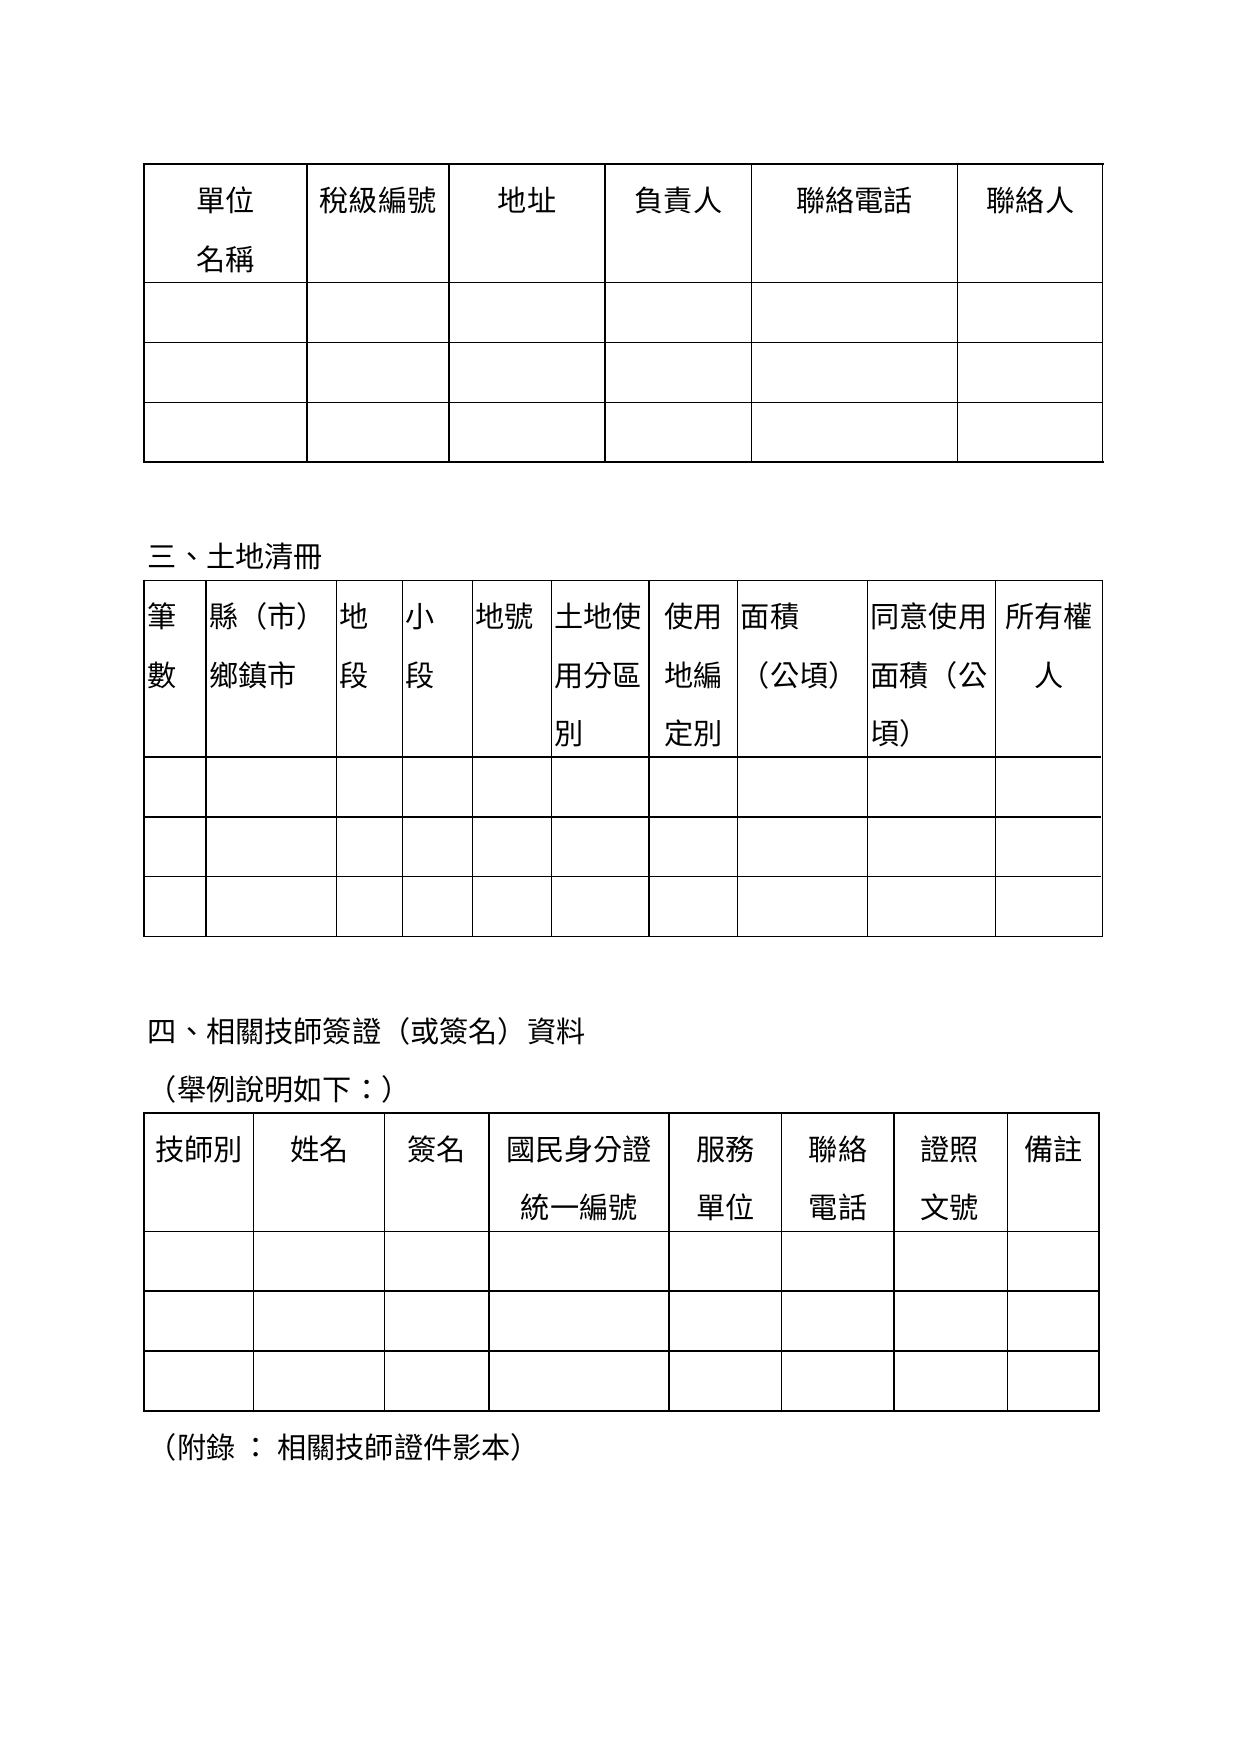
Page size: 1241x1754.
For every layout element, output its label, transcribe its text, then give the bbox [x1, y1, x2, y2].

table_cell [145, 403, 306, 461]
table_cell [650, 818, 737, 876]
table_cell [490, 1352, 668, 1410]
table_header 地號 [473, 581, 551, 756]
table_cell [996, 816, 1102, 876]
table_cell [782, 1232, 893, 1290]
table_cell [473, 877, 551, 936]
text 三、土地清冊 [148, 521, 1100, 579]
table_cell [650, 758, 737, 816]
table_cell [958, 343, 1102, 401]
table_cell [145, 1232, 253, 1290]
table_cell [207, 818, 336, 876]
table_cell [403, 818, 472, 876]
table_header 技師別 [145, 1114, 253, 1231]
table_cell [1008, 1352, 1098, 1410]
table_cell [337, 818, 402, 876]
table_cell [385, 1232, 488, 1290]
table_header 地址 [450, 165, 604, 282]
table_cell [308, 343, 448, 401]
table_cell [403, 877, 472, 936]
table_cell [145, 1352, 253, 1410]
table_cell [752, 283, 957, 341]
table_cell [552, 877, 648, 936]
table_cell [752, 343, 957, 401]
table_header 同意使用面積（公頃） [868, 581, 995, 756]
table_cell [145, 1292, 253, 1350]
table_cell [670, 1292, 781, 1350]
table_header 聯絡人 [958, 165, 1102, 282]
table_cell [337, 877, 402, 936]
table_header 證照 文號 [895, 1114, 1007, 1231]
table_header 稅級編號 [308, 165, 448, 282]
table_cell [385, 1352, 488, 1410]
table_cell [738, 818, 867, 876]
table_header 簽名 [385, 1114, 488, 1231]
table_header 聯絡 電話 [782, 1114, 893, 1231]
table_header 聯絡電話 [752, 165, 957, 282]
table_cell [450, 283, 604, 341]
table_cell [490, 1292, 668, 1350]
table_cell [606, 283, 751, 341]
table_header 單位 名稱 [145, 165, 306, 282]
table_cell [145, 283, 306, 341]
table_cell [738, 758, 867, 816]
table_cell [958, 403, 1102, 461]
table_cell [552, 758, 648, 816]
table_cell [670, 1232, 781, 1290]
table_cell [403, 758, 472, 816]
text （附錄 ： 相關技師證件影本） [148, 1412, 1100, 1470]
table_cell [145, 343, 306, 401]
table_cell [145, 877, 205, 936]
table_cell [450, 403, 604, 461]
table_header 國民身分證 統一編號 [490, 1114, 668, 1231]
table_cell [490, 1232, 668, 1290]
table_cell [868, 818, 995, 876]
table_header 地 段 [337, 581, 402, 756]
table_cell [254, 1292, 384, 1350]
table_cell [670, 1352, 781, 1410]
table_cell [1008, 1232, 1098, 1290]
table_cell [450, 343, 604, 401]
table_header 小 段 [403, 581, 472, 756]
table_cell [895, 1292, 1007, 1350]
table_header 服務 單位 [670, 1114, 781, 1231]
table_header 備註 [1008, 1114, 1098, 1231]
table_header 所有權人 [996, 581, 1102, 756]
table_cell [606, 403, 751, 461]
table_header 姓名 [254, 1114, 384, 1231]
table_cell [552, 818, 648, 876]
table_cell [207, 877, 336, 936]
table_cell [996, 876, 1102, 936]
table_cell [650, 877, 737, 936]
table_header 筆數 [145, 581, 205, 756]
table_cell [868, 877, 995, 936]
table_cell [782, 1292, 893, 1350]
table_cell [254, 1232, 384, 1290]
table_cell [337, 758, 402, 816]
table_header 土地使用分區別 [552, 581, 648, 756]
table_cell [473, 758, 551, 816]
table_cell [385, 1292, 488, 1350]
table_cell [782, 1352, 893, 1410]
table_header 縣（市） 鄉鎮市 [207, 581, 336, 756]
table_header 面積 （公頃） [738, 581, 867, 756]
table_cell [895, 1232, 1007, 1290]
table_cell [868, 758, 995, 816]
table_cell [752, 403, 957, 461]
table_cell [308, 283, 448, 341]
text （舉例說明如下：） [148, 1054, 1100, 1112]
table_cell [996, 756, 1102, 816]
table_cell [145, 758, 205, 816]
table_cell [958, 283, 1102, 341]
text 四、相關技師簽證（或簽名）資料 [148, 996, 1100, 1054]
table_header 負責人 [606, 165, 751, 282]
table_cell [895, 1352, 1007, 1410]
table_cell [1008, 1292, 1098, 1350]
table_cell [145, 818, 205, 876]
table_cell [473, 818, 551, 876]
table_header 使用地編定別 [650, 581, 737, 756]
table_cell [207, 758, 336, 816]
table_cell [606, 343, 751, 401]
table_cell [738, 877, 867, 936]
table_cell [308, 403, 448, 461]
table_cell [254, 1352, 384, 1410]
